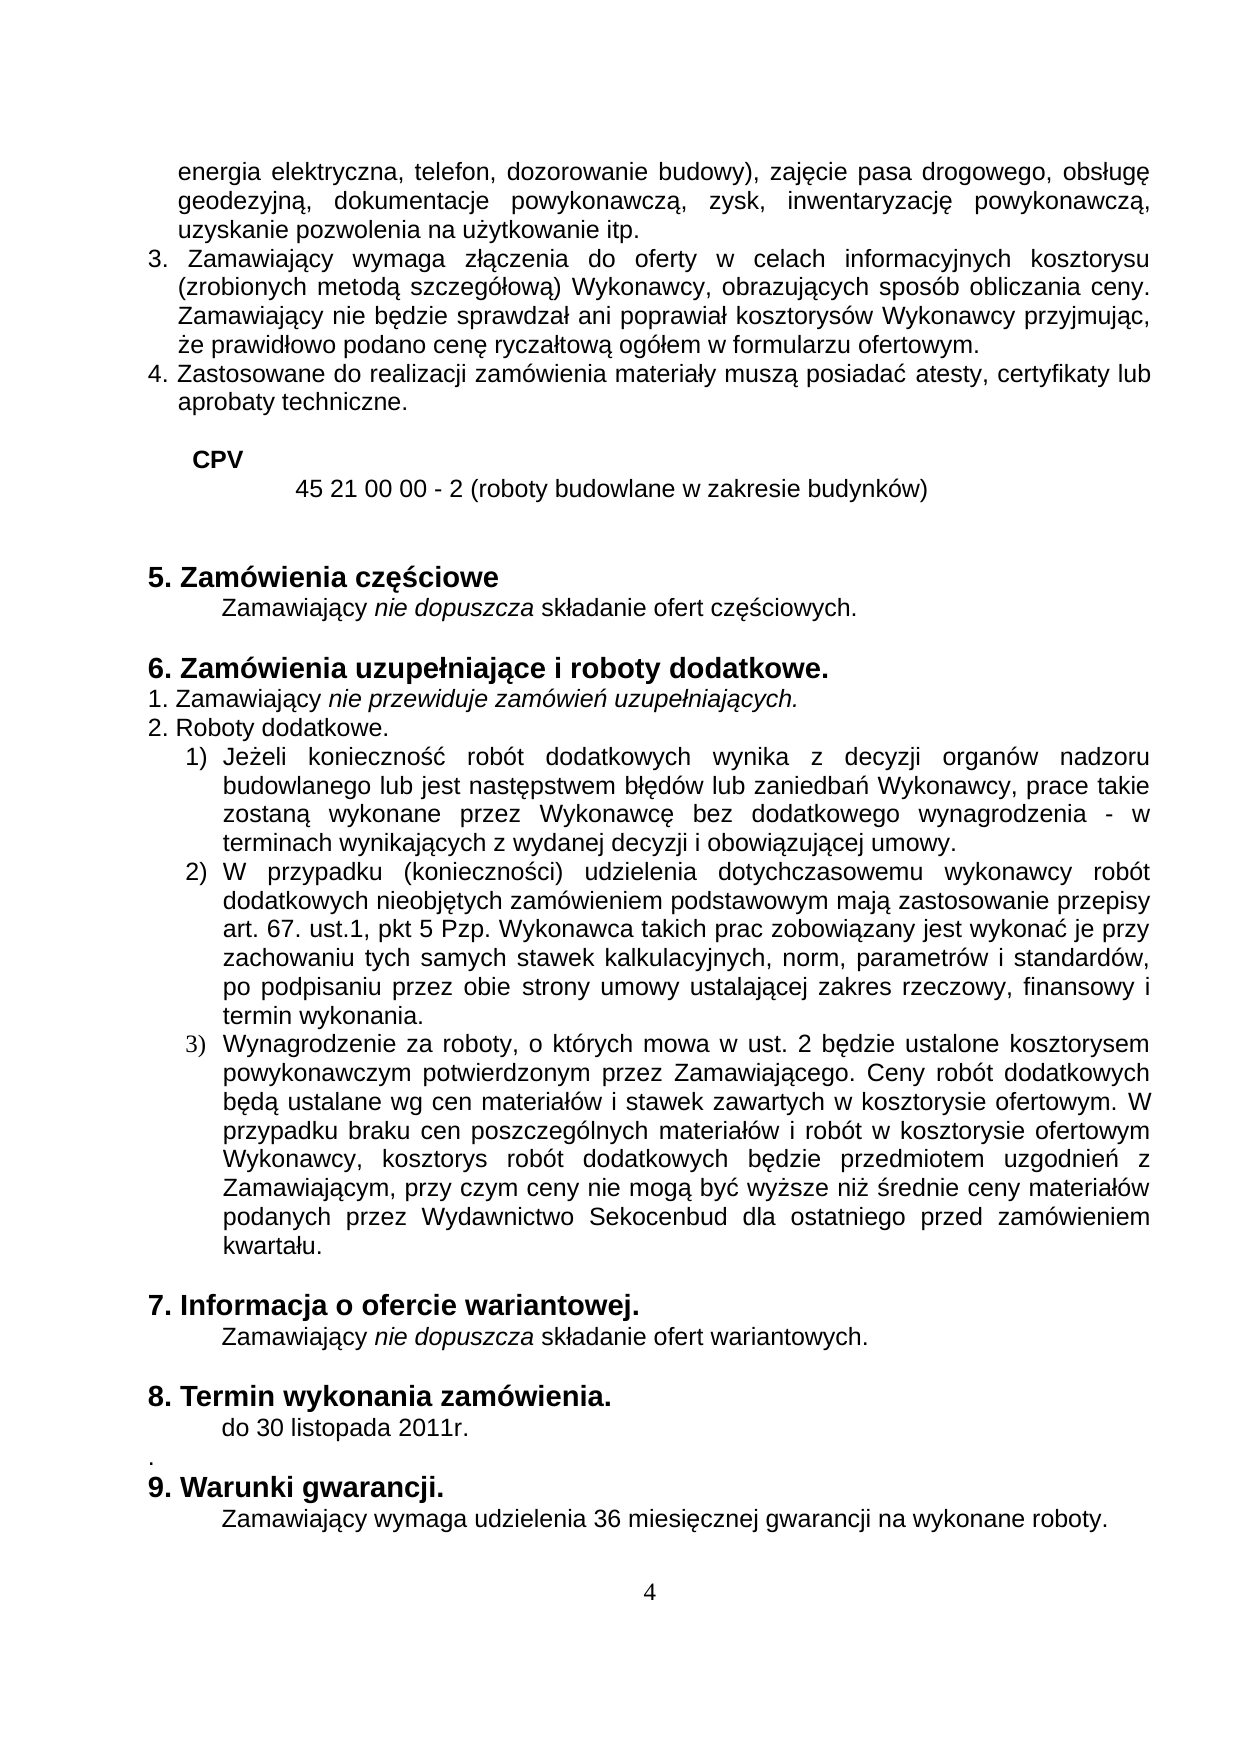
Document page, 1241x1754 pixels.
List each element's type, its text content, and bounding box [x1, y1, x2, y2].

subtitle 6. Zamówienia uzupełniające i roboty dodatkowe. [148, 651, 1151, 684]
text CPV [192, 445, 1151, 473]
text do 30 listopada 2011r. [148, 1413, 1151, 1442]
subtitle 7. Informacja o ofercie wariantowej. [148, 1288, 1151, 1322]
text 45 21 00 00 - 2 (roboty budowlane w zakresie budynków) [192, 473, 1151, 502]
text Zamawiający nie dopuszcza składanie ofert wariantowych. [148, 1322, 1151, 1351]
subtitle 9. Warunki gwarancji. [148, 1470, 1151, 1504]
list W przypadku (konieczności) udzielenia dotychczasowemu wykonawcy robót dodatkowych nieobjętych zamówieniem podstawowym mają zastosowanie przepisy art. 67. ust.1, pkt 5 Pzp. Wykonawca takich prac zobowiązany jest wykonać je przy zachowaniu tych samych stawek kalkulacyjnych, norm, parametrów i standardów, po podpisaniu przez obie strony umowy ustalającej zakres rzeczowy, finansowy i termin wykonania. [185, 857, 1151, 1029]
text Zamawiający nie dopuszcza składanie ofert częściowych. [148, 593, 1151, 622]
list Jeżeli konieczność robót dodatkowych wynika z decyzji organów nadzoru budowlanego lub jest następstwem błędów lub zaniedbań Wykonawcy, prace takie zostaną wykonane przez Wykonawcę bez dodatkowego wynagrodzenia - w terminach wynikających z wydanej decyzji i obowiązującej umowy. [185, 742, 1151, 857]
text Zamawiający wymaga udzielenia 36 miesięcznej gwarancji na wykonane roboty. [148, 1504, 1151, 1533]
text 1. Zamawiający nie przewiduje zamówień uzupełniających. [148, 684, 1151, 713]
text energia elektryczna, telefon, dozorowanie budowy), zajęcie pasa drogowego, obsługę geodezyjną, dokumentacje powykonawczą, zysk, inwentaryzację powykonawczą, uzyskanie pozwolenia na użytkowanie itp. [148, 157, 1151, 243]
text . [148, 1442, 1151, 1470]
text 3. Zamawiający wymaga złączenia do oferty w celach informacyjnych kosztorysu (zrobionych metodą szczegółową) Wykonawcy, obrazujących sposób obliczania ceny. Zamawiający nie będzie sprawdzał ani poprawiał kosztorysów Wykonawcy przyjmując, że prawidłowo podano cenę ryczałtową ogółem w formularzu ofertowym. [148, 243, 1151, 358]
text 4. Zastosowane do realizacji zamówienia materiały muszą posiadać atesty, certyfikaty lub aprobaty techniczne. [148, 358, 1151, 416]
list Wynagrodzenie za roboty, o których mowa w ust. 2 będzie ustalone kosztorysem powykonawczym potwierdzonym przez Zamawiającego. Ceny robót dodatkowych będą ustalane wg cen materiałów i stawek zawartych w kosztorysie ofertowym. W przypadku braku cen poszczególnych materiałów i robót w kosztorysie ofertowym Wykonawcy, kosztorys robót dodatkowych będzie przedmiotem uzgodnień z Zamawiającym, przy czym ceny nie mogą być wyższe niż średnie ceny materiałów podanych przez Wydawnictwo Sekocenbud dla ostatniego przed zamówieniem kwartału. [185, 1029, 1151, 1259]
subtitle 5. Zamówienia częściowe [148, 560, 1151, 593]
subtitle 8. Termin wykonania zamówienia. [148, 1379, 1151, 1413]
text 2. Roboty dodatkowe. [148, 713, 1151, 742]
